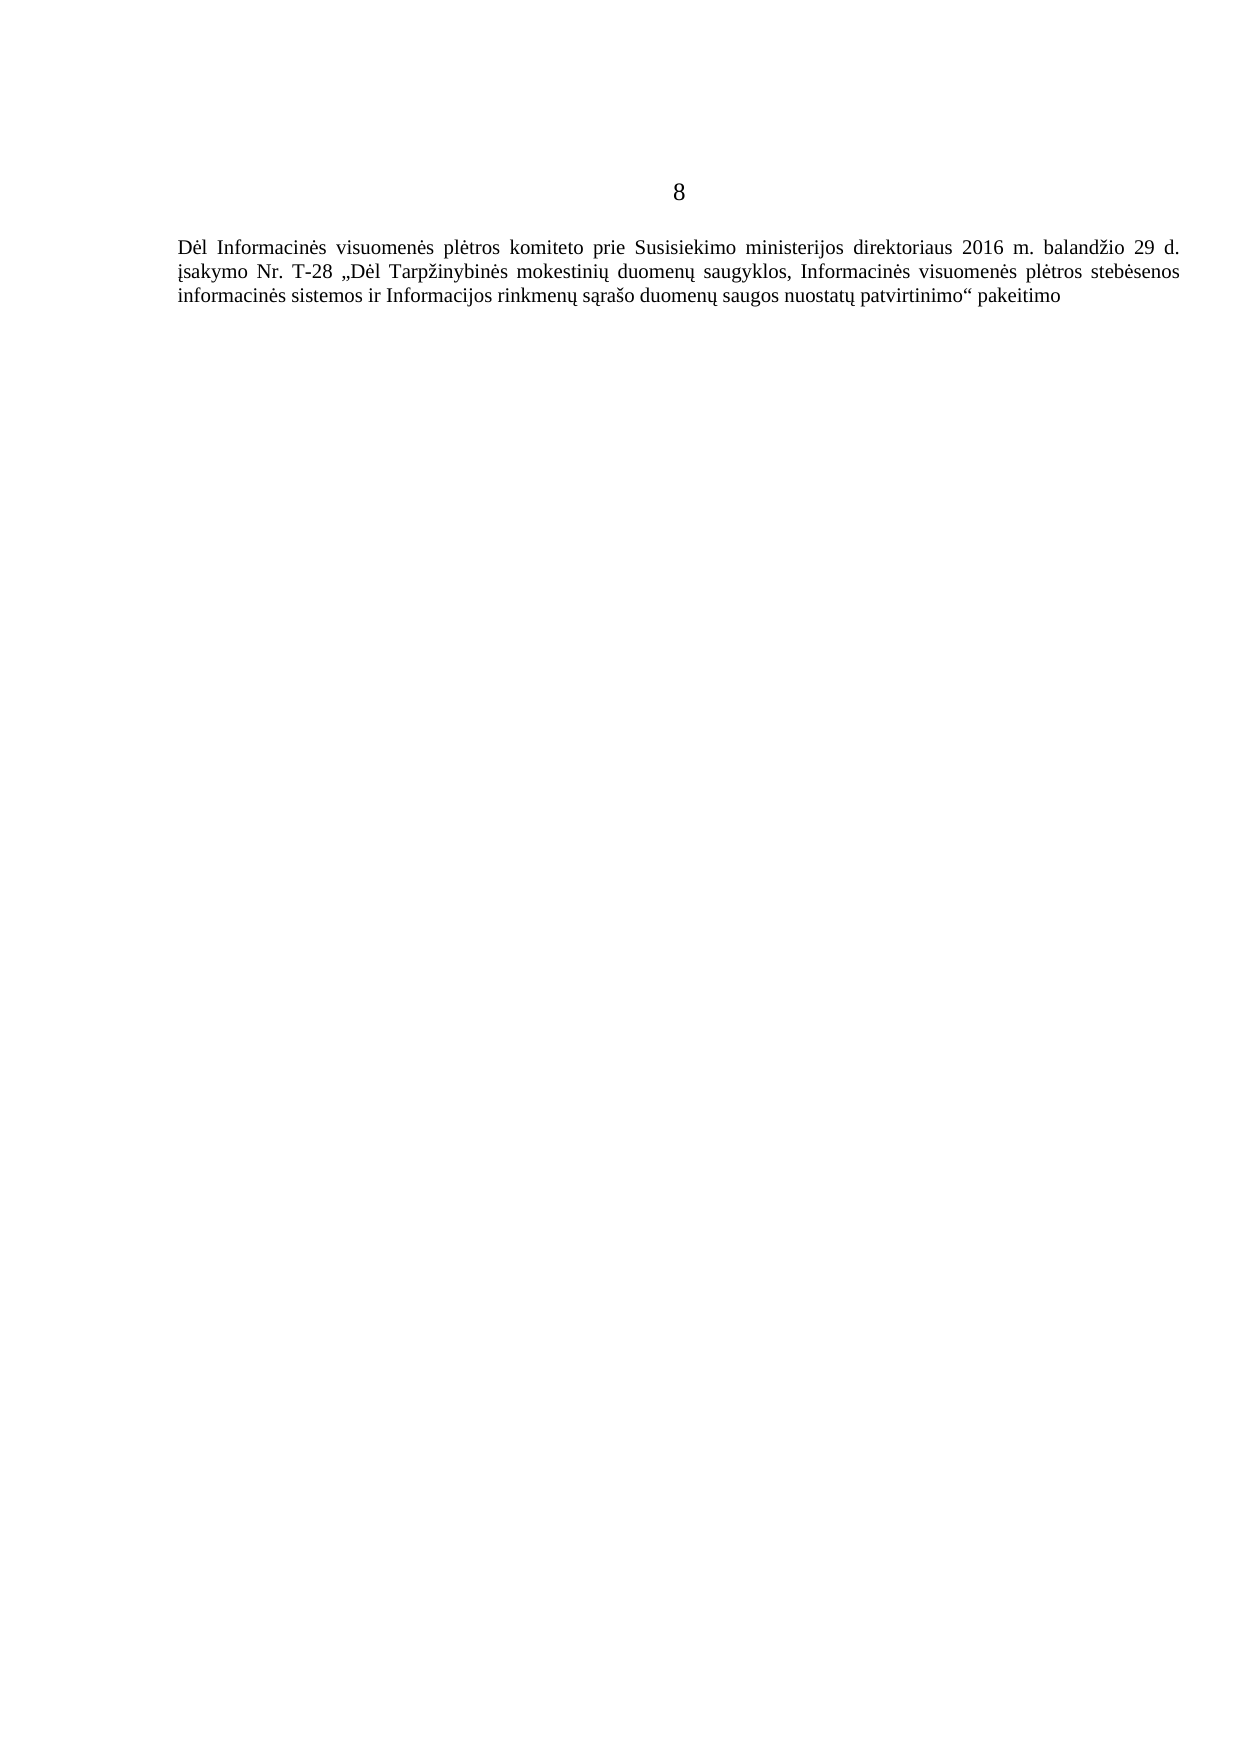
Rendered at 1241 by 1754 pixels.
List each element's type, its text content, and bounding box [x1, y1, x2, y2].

text Dėl Informacinės visuomenės plėtros komiteto prie Susisiekimo ministerijos direktoriaus 2016 m. balandžio 29 d. įsakymo Nr. T-28 „Dėl Tarpžinybinės mokestinių duomenų saugyklos, Informacinės visuomenės plėtros stebėsenos informacinės sistemos ir Informacijos rinkmenų sąrašo duomenų saugos nuostatų patvirtinimo“ pakeitimo [177, 235, 1181, 307]
